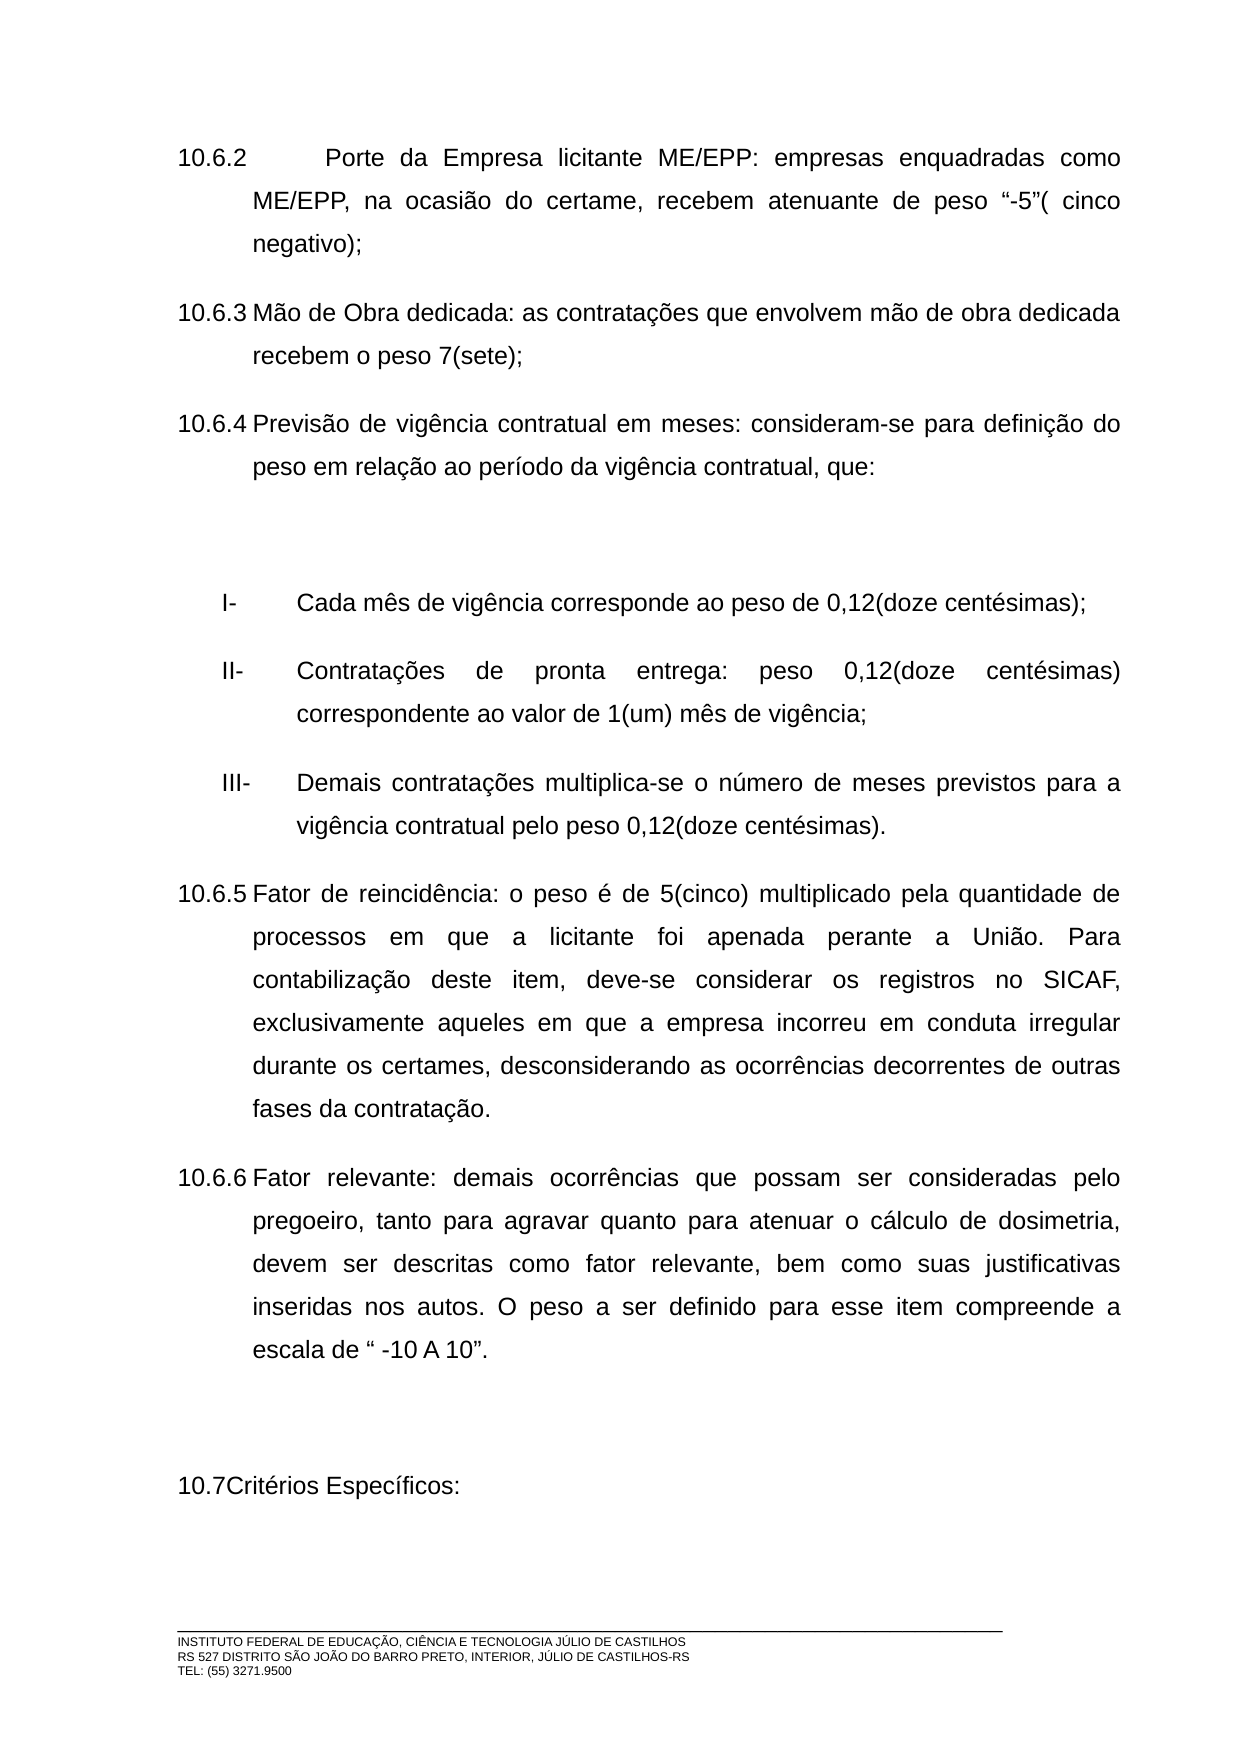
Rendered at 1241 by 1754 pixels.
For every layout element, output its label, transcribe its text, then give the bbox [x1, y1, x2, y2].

list Porte da Empresa licitante ME/EPP: empresas enquadradas como ME/EPP, na ocasião do certame, recebem atenuante de peso “-5”( cinco negativo); [177, 143, 1122, 258]
list Critérios Específicos: [177, 1471, 1122, 1500]
list Fator relevante: demais ocorrências que possam ser consideradas pelo pregoeiro, tanto para agravar quanto para atenuar o cálculo de dosimetria, devem ser descritas como fator relevante, bem como suas justificativas inseridas nos autos. O peso a ser definido para esse item compreende a escala de “ -10 A 10”. [177, 1162, 1122, 1364]
list Contratações de pronta entrega: peso 0,12(doze centésimas) correspondente ao valor de 1(um) mês de vigência; [221, 656, 1122, 728]
list Mão de Obra dedicada: as contratações que envolvem mão de obra dedicada recebem o peso 7(sete); [177, 297, 1122, 369]
list Fator de reincidência: o peso é de 5(cinco) multiplicado pela quantidade de processos em que a licitante foi apenada perante a União. Para contabilização deste item, deve-se considerar os registros no SICAF, exclusivamente aqueles em que a empresa incorreu em conduta irregular durante os certames, desconsiderando as ocorrências decorrentes de outras fases da contratação. [177, 879, 1122, 1123]
list Demais contratações multiplica-se o número de meses previstos para a vigência contratual pelo peso 0,12(doze centésimas). [221, 767, 1122, 839]
list Previsão de vigência contratual em meses: consideram-se para definição do peso em relação ao período da vigência contratual, que: [177, 409, 1122, 481]
list Cada mês de vigência corresponde ao peso de 0,12(doze centésimas); [221, 588, 1122, 617]
